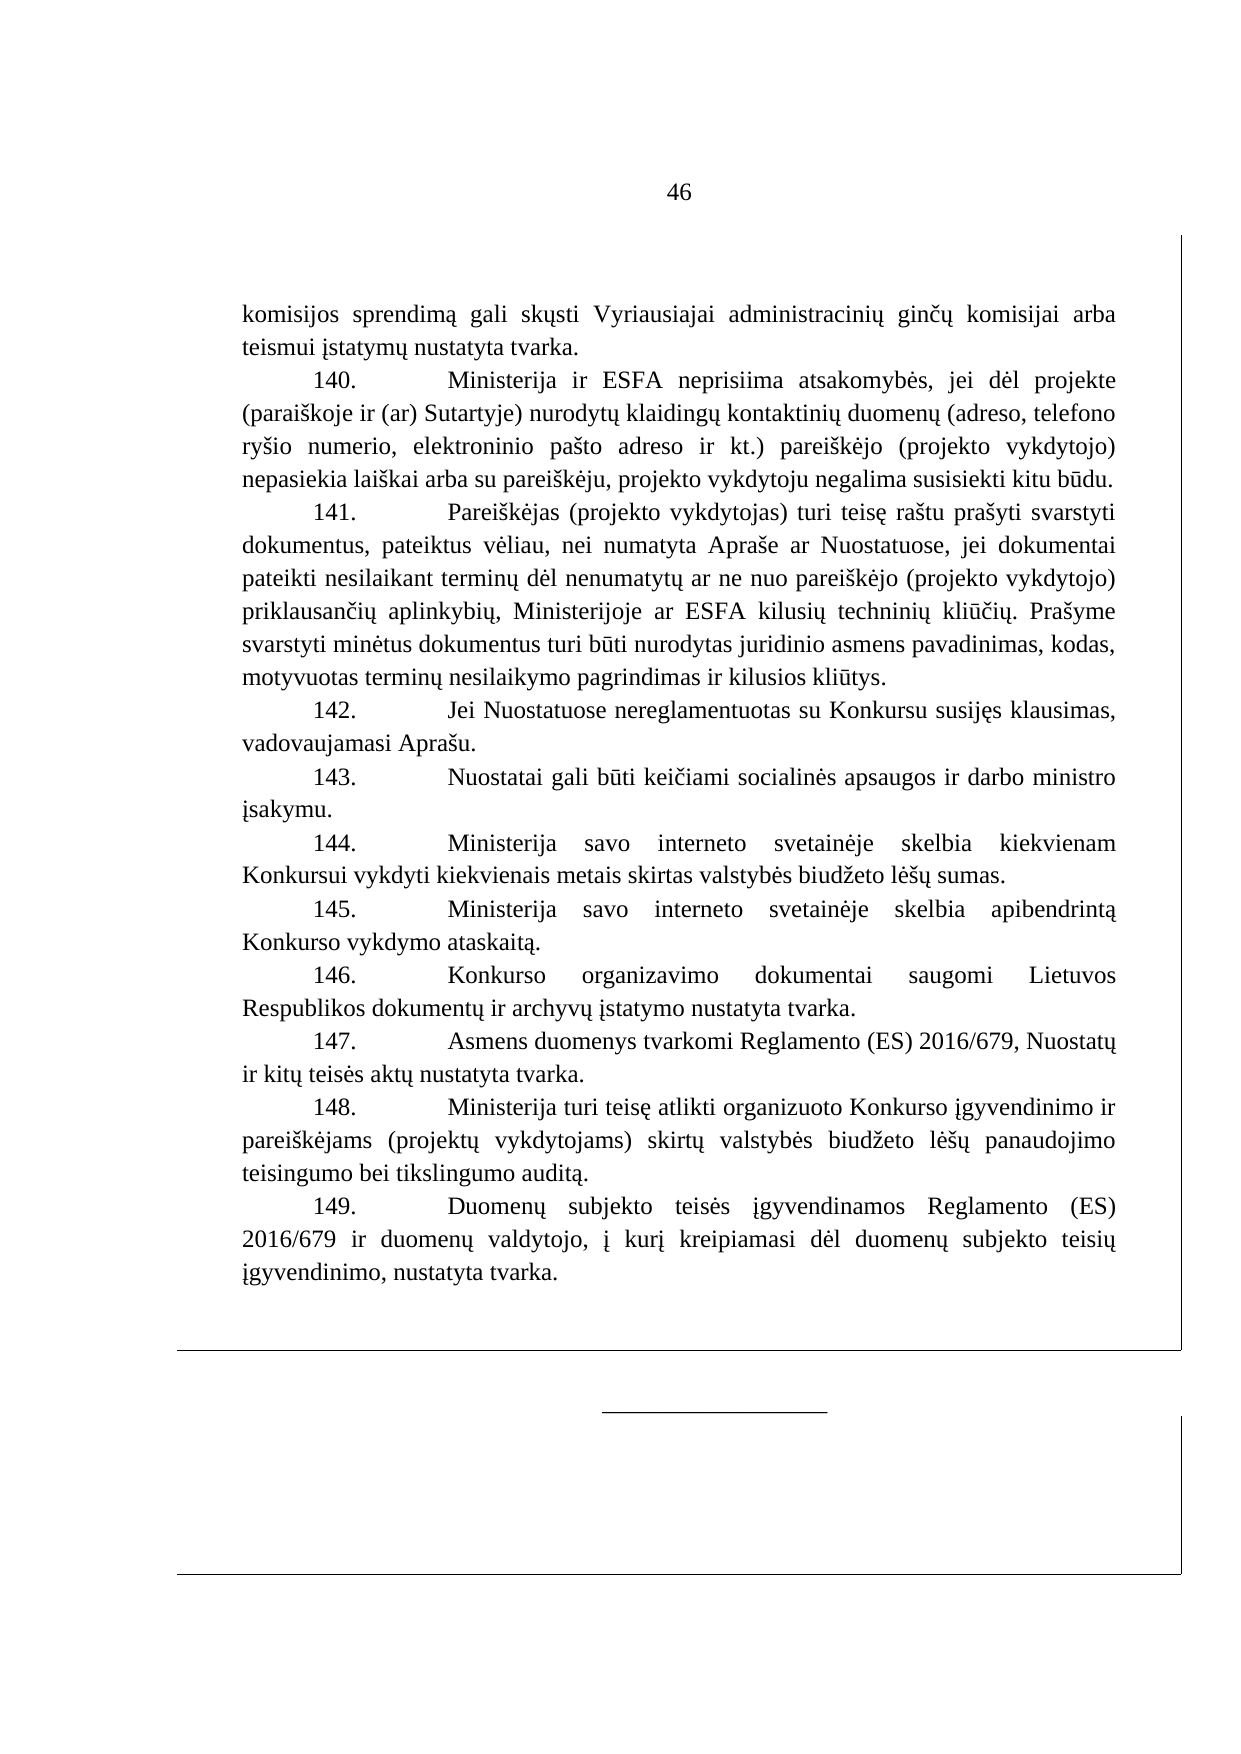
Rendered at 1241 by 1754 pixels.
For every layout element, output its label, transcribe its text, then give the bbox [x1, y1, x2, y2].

text 139. Pareiškėjai, vadovaudamiesi Viešojo administravimo įstatymu, ESFA ir (ar) komisijos sprendimus dėl paraiškų atmetimo gali skųsti Ministerijai per 14 kalendorinių dienų nuo tos dienos, kurią sužinojo arba turėjo sužinoti apie ESFA ir (ar) komisijos sprendimą. Jei Ministerija patenkina pareiškėjo skundą, o ESFA ir (ar) komisija pakartotinai įvertintą paraišką vėl atmeta, pareiškėjas šį ESFA ir (ar) komisijos sprendimą gali skųsti Vyriausiajai administracinių ginčų komisijai arba teismui įstatymų nustatyta tvarka. [177, 235, 1181, 301]
text 145. Ministerija savo interneto svetainėje skelbia apibendrintą Konkurso vykdymo ataskaitą. [177, 829, 1181, 895]
text 142. Jei Nuostatuose nereglamentuotas su Konkursu susijęs klausimas, vadovaujamasi Aprašu. [177, 631, 1181, 697]
text 140. Ministerija ir ESFA neprisiima atsakomybės, jei dėl projekte (paraiškoje ir (ar) Sutartyje) nurodytų klaidingų kontaktinių duomenų (adreso, telefono ryšio numerio, elektroninio pašto adreso ir kt.) pareiškėjo (projekto vykdytojo) nepasiekia laiškai arba su pareiškėju, projekto vykdytoju negalima susisiekti kitu būdu. [177, 301, 1181, 433]
text 144. Ministerija savo interneto svetainėje skelbia kiekvienam Konkursui vykdyti kiekvienais metais skirtas valstybės biudžeto lėšų sumas. [177, 763, 1181, 829]
text 148. Ministerija turi teisę atlikti organizuoto Konkurso įgyvendinimo ir pareiškėjams (projektų vykdytojams) skirtų valstybės biudžeto lėšų panaudojimo teisingumo bei tikslingumo auditą. [177, 1027, 1181, 1126]
text 141. Pareiškėjas (projekto vykdytojas) turi teisę raštu prašyti svarstyti dokumentus, pateiktus vėliau, nei numatyta Apraše ar Nuostatuose, jei dokumentai pateikti nesilaikant terminų dėl nenumatytų ar ne nuo pareiškėjo (projekto vykdytojo) priklausančių aplinkybių, Ministerijoje ar ESFA kilusių techninių kliūčių. Prašyme svarstyti minėtus dokumentus turi būti nurodytas juridinio asmens pavadinimas, kodas, motyvuotas terminų nesilaikymo pagrindimas ir kilusios kliūtys. [177, 433, 1181, 631]
text 149. Duomenų subjekto teisės įgyvendinamos Reglamento (ES) 2016/679 ir duomenų valdytojo, į kurį kreipiamasi dėl duomenų subjekto teisių įgyvendinimo, nustatyta tvarka. [177, 1126, 1181, 1350]
text 147. Asmens duomenys tvarkomi Reglamento (ES) 2016/679, Nuostatų ir kitų teisės aktų nustatyta tvarka. [177, 961, 1181, 1027]
text 143. Nuostatai gali būti keičiami socialinės apsaugos ir darbo ministro įsakymu. [177, 697, 1181, 763]
text 146. Konkurso organizavimo dokumentai saugomi Lietuvos Respublikos dokumentų ir archyvų įstatymo nustatyta tvarka. [177, 895, 1181, 961]
text __________________ [177, 1387, 1181, 1416]
